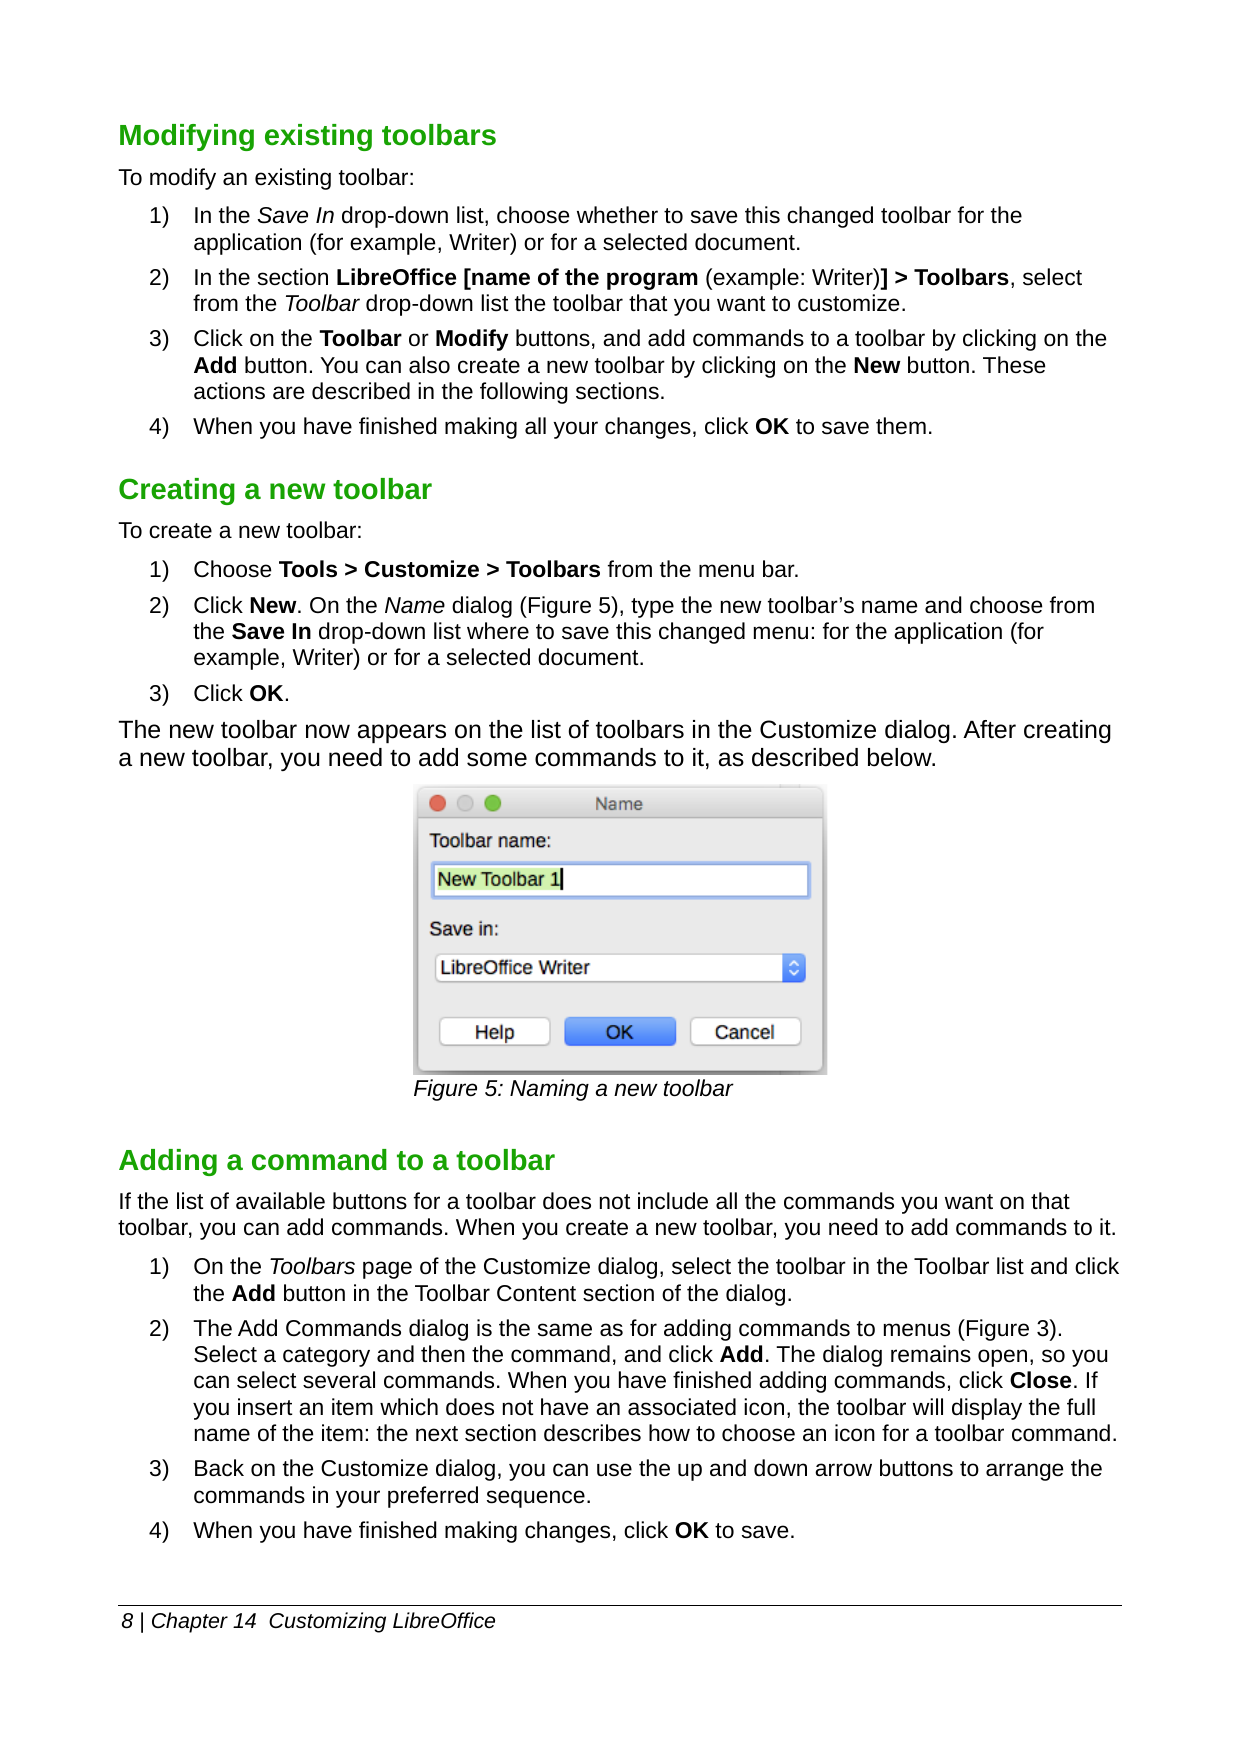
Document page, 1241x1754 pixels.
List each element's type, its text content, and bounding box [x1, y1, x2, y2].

list Back on the Customize dialog, you can use the up and down arrow buttons to arrange the commands in your preferred sequence. [169, 1455, 1122, 1508]
list In the section LibreOffice [name of the program (example: Writer)] > Toolbars, select from the Toolbar drop-down list the toolbar that you want to customize. [169, 264, 1122, 317]
list Click on the Toolbar or Modify buttons, and add commands to a toolbar by clicking on the Add button. You can also create a new toolbar by clicking on the New button. These actions are described in the following sections. [169, 325, 1122, 404]
list To modify an existing toolbar: [118, 163, 1122, 190]
list If the list of available buttons for a toolbar does not include all the commands you want on that toolbar, you can add commands. When you create a new toolbar, you need to add commands to it. [118, 1188, 1122, 1241]
list Click New. On the Name dialog (Figure 5), type the new toolbar’s name and choose from the Save In drop-down list where to save this changed menu: for the application (for example, Writer) or for a selected document. [169, 592, 1122, 671]
picture [413, 784, 828, 1075]
subtitle Modifying existing toolbars [118, 118, 1122, 152]
subtitle Adding a command to a toolbar [118, 1143, 1122, 1176]
list In the Save In drop-down list, choose whether to save this changed toolbar for the application (for example, Writer) or for a selected document. [169, 202, 1122, 255]
list When you have finished making changes, click OK to save. [169, 1517, 1122, 1543]
text The new toolbar now appears on the list of toolbars in the Customize dialog. After creating a new toolbar, you need to add some commands to it, as described below. [118, 715, 1122, 772]
list On the Toolbars page of the Customize dialog, select the toolbar in the Toolbar list and click the Add button in the Toolbar Content section of the dialog. [169, 1253, 1122, 1306]
list Click OK. [169, 679, 1122, 706]
subtitle Creating a new toolbar [118, 472, 1122, 506]
list When you have finished making all your changes, click OK to save them. [169, 413, 1122, 440]
text To create a new toolbar: [118, 517, 1122, 544]
text Figure 5: Naming a new toolbar [413, 1075, 827, 1101]
list The Add Commands dialog is the same as for adding commands to menus (Figure 3). Select a category and then the command, and click Add. The dialog remains open, so you can select several commands. When you have finished adding commands, click Close. If you insert an item which does not have an associated icon, the toolbar will display the full name of the item: the next section describes how to choose an icon for a toolbar command. [169, 1315, 1122, 1446]
list Choose Tools > Customize > Toolbars from the menu bar. [169, 556, 1122, 583]
